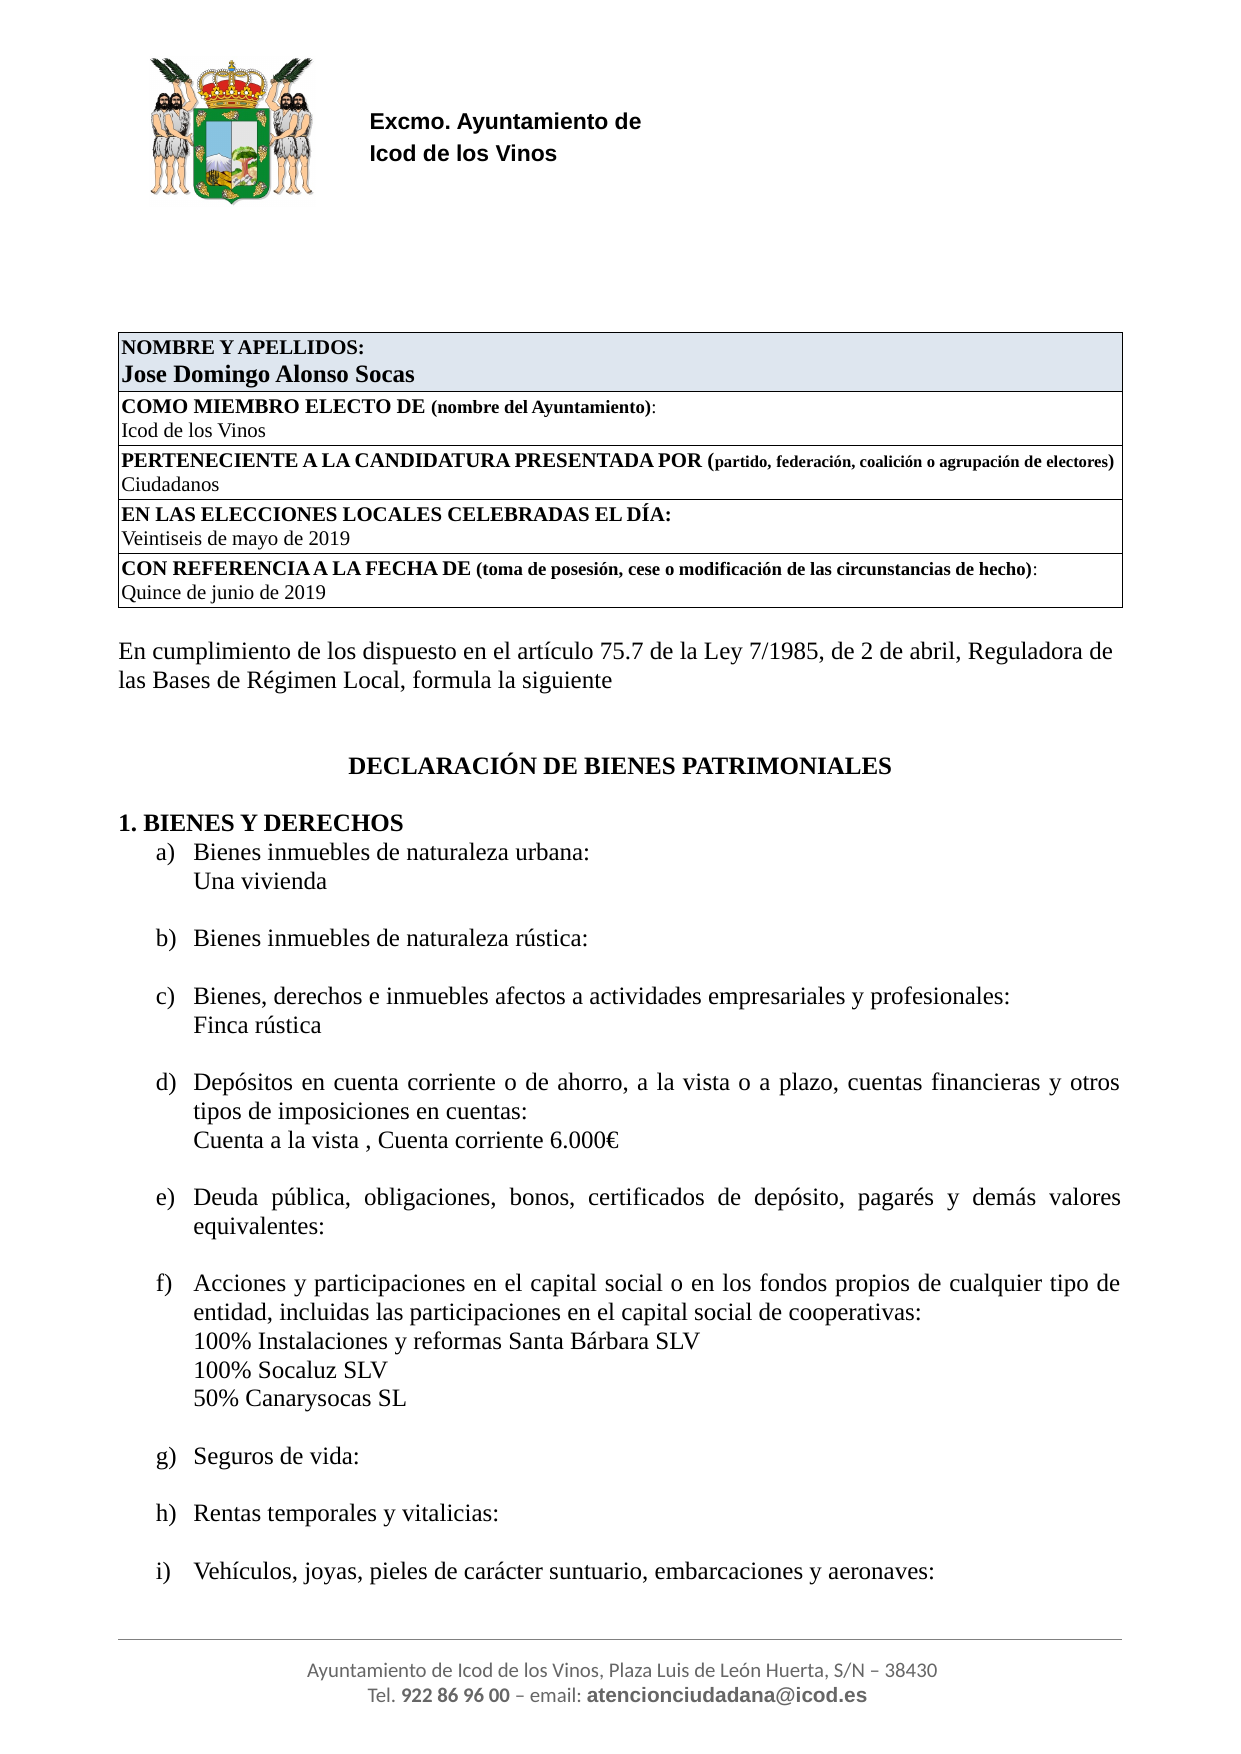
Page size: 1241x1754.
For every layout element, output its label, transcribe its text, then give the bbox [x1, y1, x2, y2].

list Cuenta a la vista , Cuenta corriente 6.000€ [156, 1125, 1122, 1153]
text En cumplimiento de los dispuesto en el artículo 75.7 de la Ley 7/1985, de 2 de abril, Reguladora de las Bases de Régimen Local, formula la siguiente [118, 636, 1122, 693]
list Bienes inmuebles de naturaleza urbana: [156, 837, 1122, 866]
table_cell PERTENECIENTE A LA CANDIDATURA PRESENTADA POR (partido, federación, coalición o agrupación de electores) Ciudadanos [119, 446, 1122, 499]
list Deuda pública, obligaciones, bonos, certificados de depósito, pagarés y demás valores equivalentes: [156, 1182, 1122, 1240]
picture [149, 56, 316, 207]
list Acciones y participaciones en el capital social o en los fondos propios de cualquier tipo de entidad, incluidas las participaciones en el capital social de cooperativas: [156, 1268, 1122, 1326]
table_cell COMO MIEMBRO ELECTO DE (nombre del Ayuntamiento): Icod de los Vinos [119, 392, 1122, 445]
list Bienes, derechos e inmuebles afectos a actividades empresariales y profesionales: [156, 981, 1122, 1010]
list 100% Instalaciones y reformas Santa Bárbara SLV [156, 1326, 1122, 1355]
list Una vivienda [156, 866, 1122, 895]
list Bienes inmuebles de naturaleza rústica: [156, 923, 1122, 952]
list Seguros de vida: [156, 1441, 1122, 1470]
table_header NOMBRE Y APELLIDOS: Jose Domingo Alonso Socas [119, 333, 1122, 391]
text 1. BIENES Y DERECHOS [118, 808, 1122, 837]
list Rentas temporales y vitalicias: [156, 1498, 1122, 1527]
table_cell CON REFERENCIA A LA FECHA DE (toma de posesión, cese o modificación de las circunstancias de hecho): Quince de junio de 2019 [119, 554, 1122, 607]
list 50% Canarysocas SL [156, 1383, 1122, 1412]
text DECLARACIÓN DE BIENES PATRIMONIALES [118, 751, 1122, 780]
table_cell EN LAS ELECCIONES LOCALES CELEBRADAS EL DÍA: Veintiseis de mayo de 2019 [119, 500, 1122, 553]
list 100% Socaluz SLV [156, 1355, 1122, 1383]
list Vehículos, joyas, pieles de carácter suntuario, embarcaciones y aeronaves: [156, 1556, 1122, 1585]
list Depósitos en cuenta corriente o de ahorro, a la vista o a plazo, cuentas financieras y otros tipos de imposiciones en cuentas: [156, 1067, 1122, 1125]
list Finca rústica [156, 1010, 1122, 1038]
